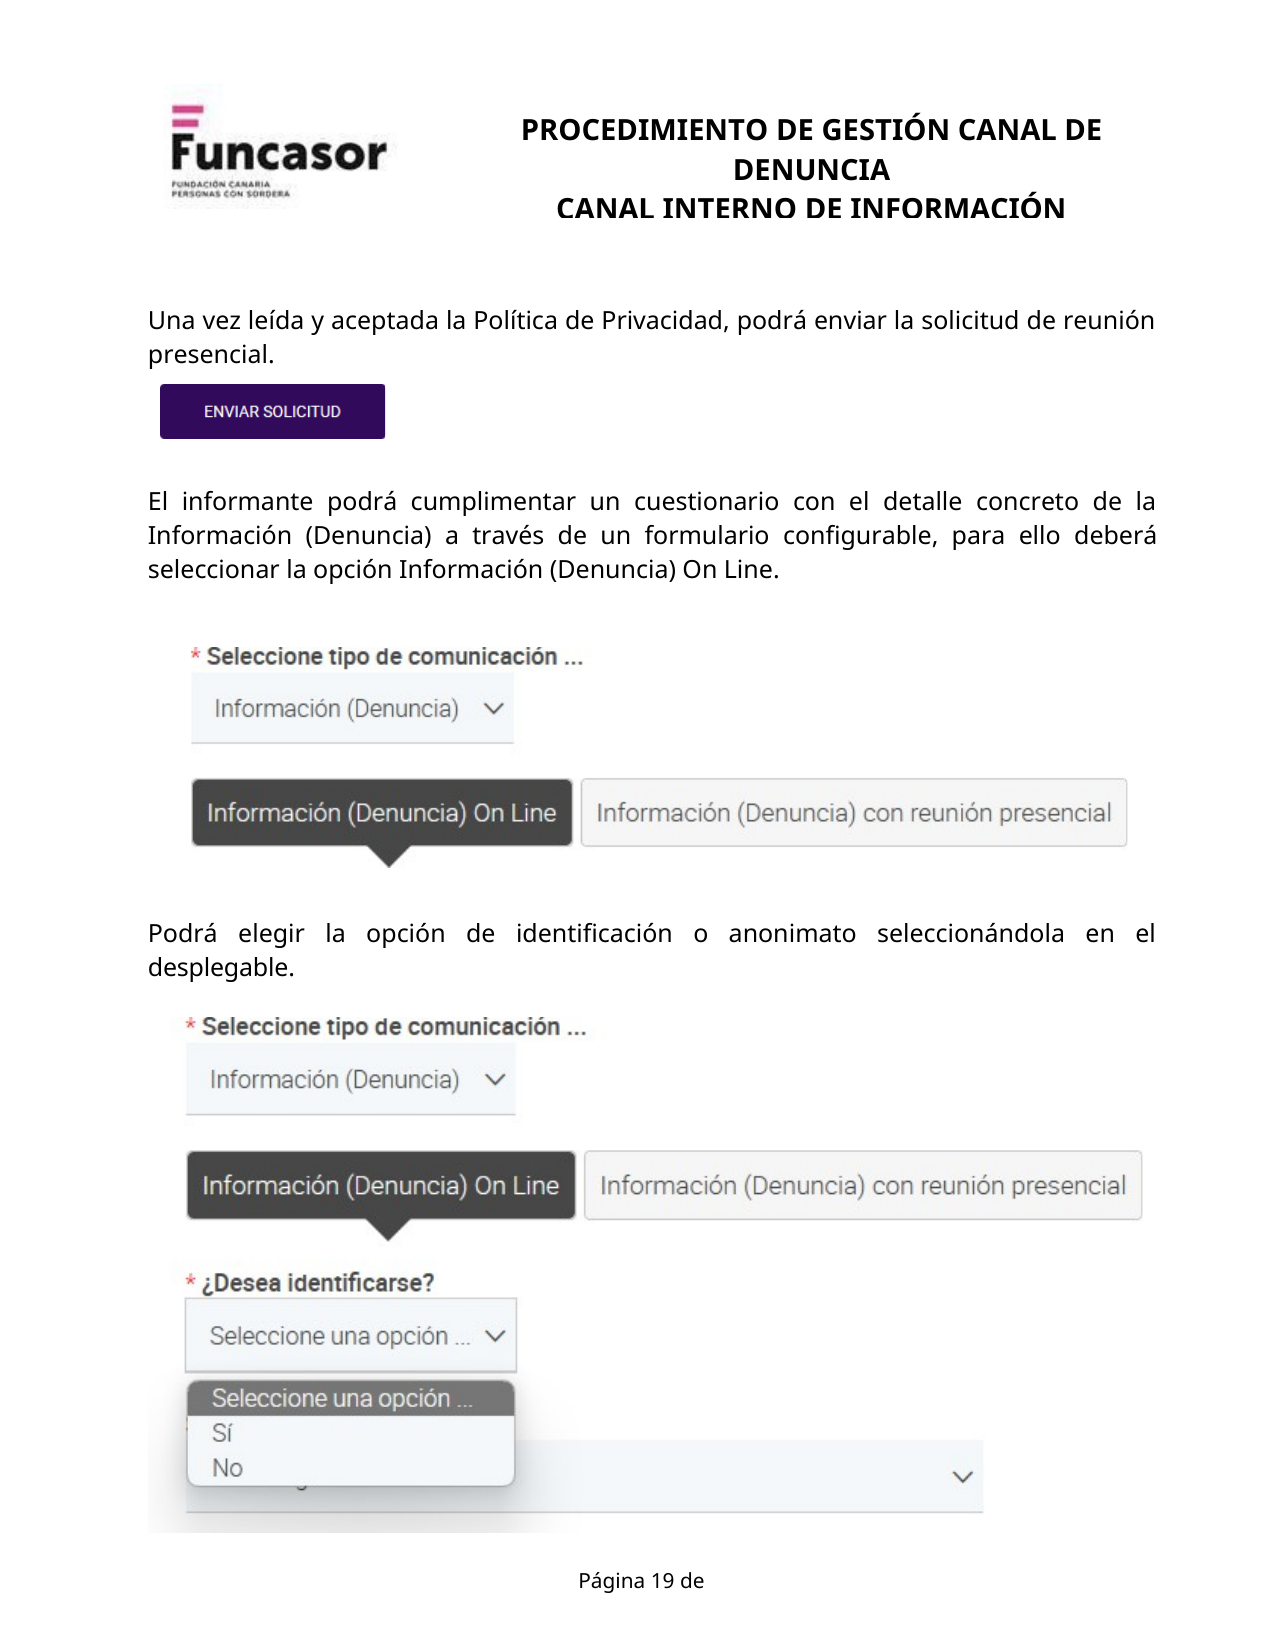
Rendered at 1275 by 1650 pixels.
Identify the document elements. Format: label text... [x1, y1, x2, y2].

text El informante podrá cumplimentar un cuestionario con el detalle concreto de la Información (Denuncia) a través de un formulario configurable, para ello deberá seleccionar la opción Información (Denuncia) On Line. [148, 484, 1157, 586]
text Podrá elegir la opción de identificación o anonimato seleccionándola en el desplegable. [148, 916, 1157, 984]
text Una vez leída y aceptada la Política de Privacidad, podrá enviar la solicitud de reunión presencial. [148, 303, 1157, 371]
